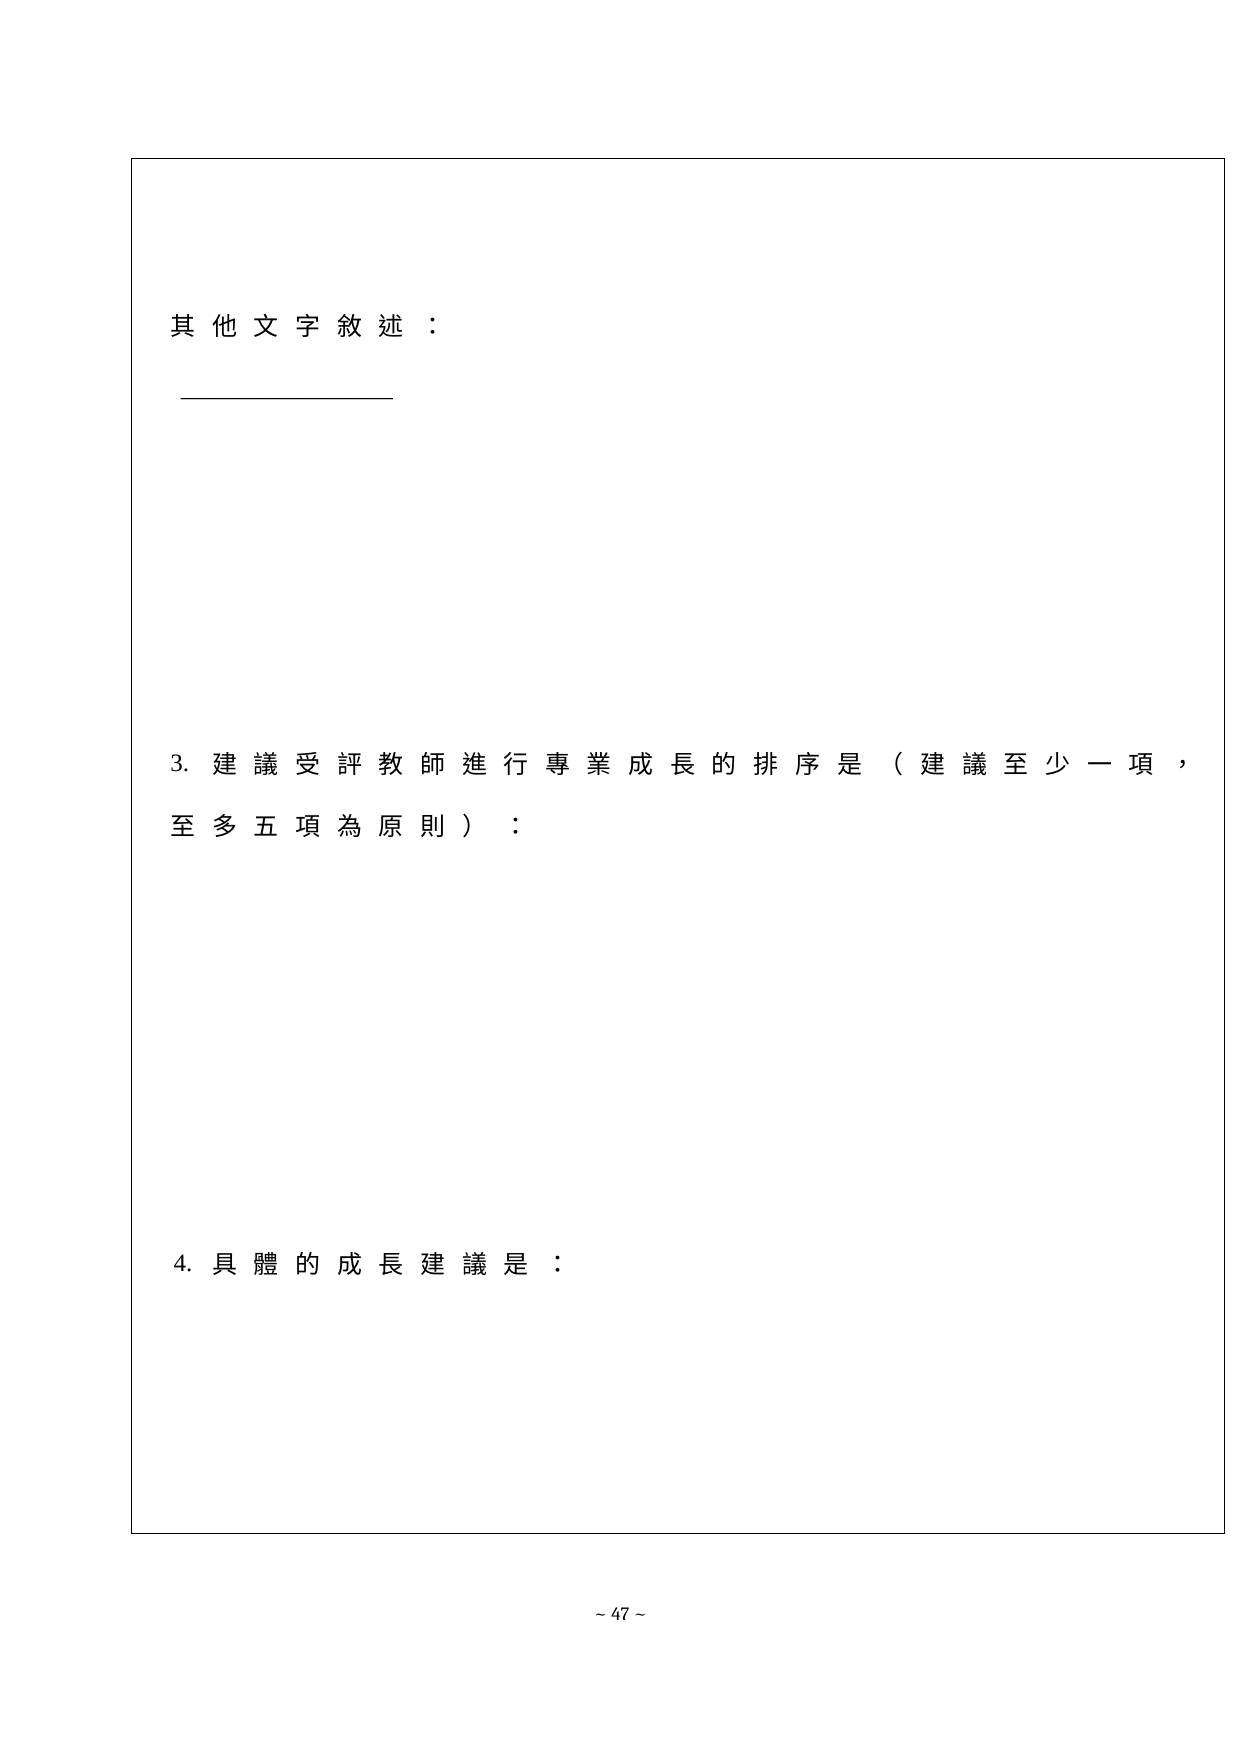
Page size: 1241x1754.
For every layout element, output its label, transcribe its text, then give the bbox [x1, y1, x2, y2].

table_header 其他文字敘述： _________________ 3. 建議受評教師進行專業成長的排序是（建議至少一項，至多五項為原則）： 4.具體的成長建議是： [132, 159, 1224, 1533]
